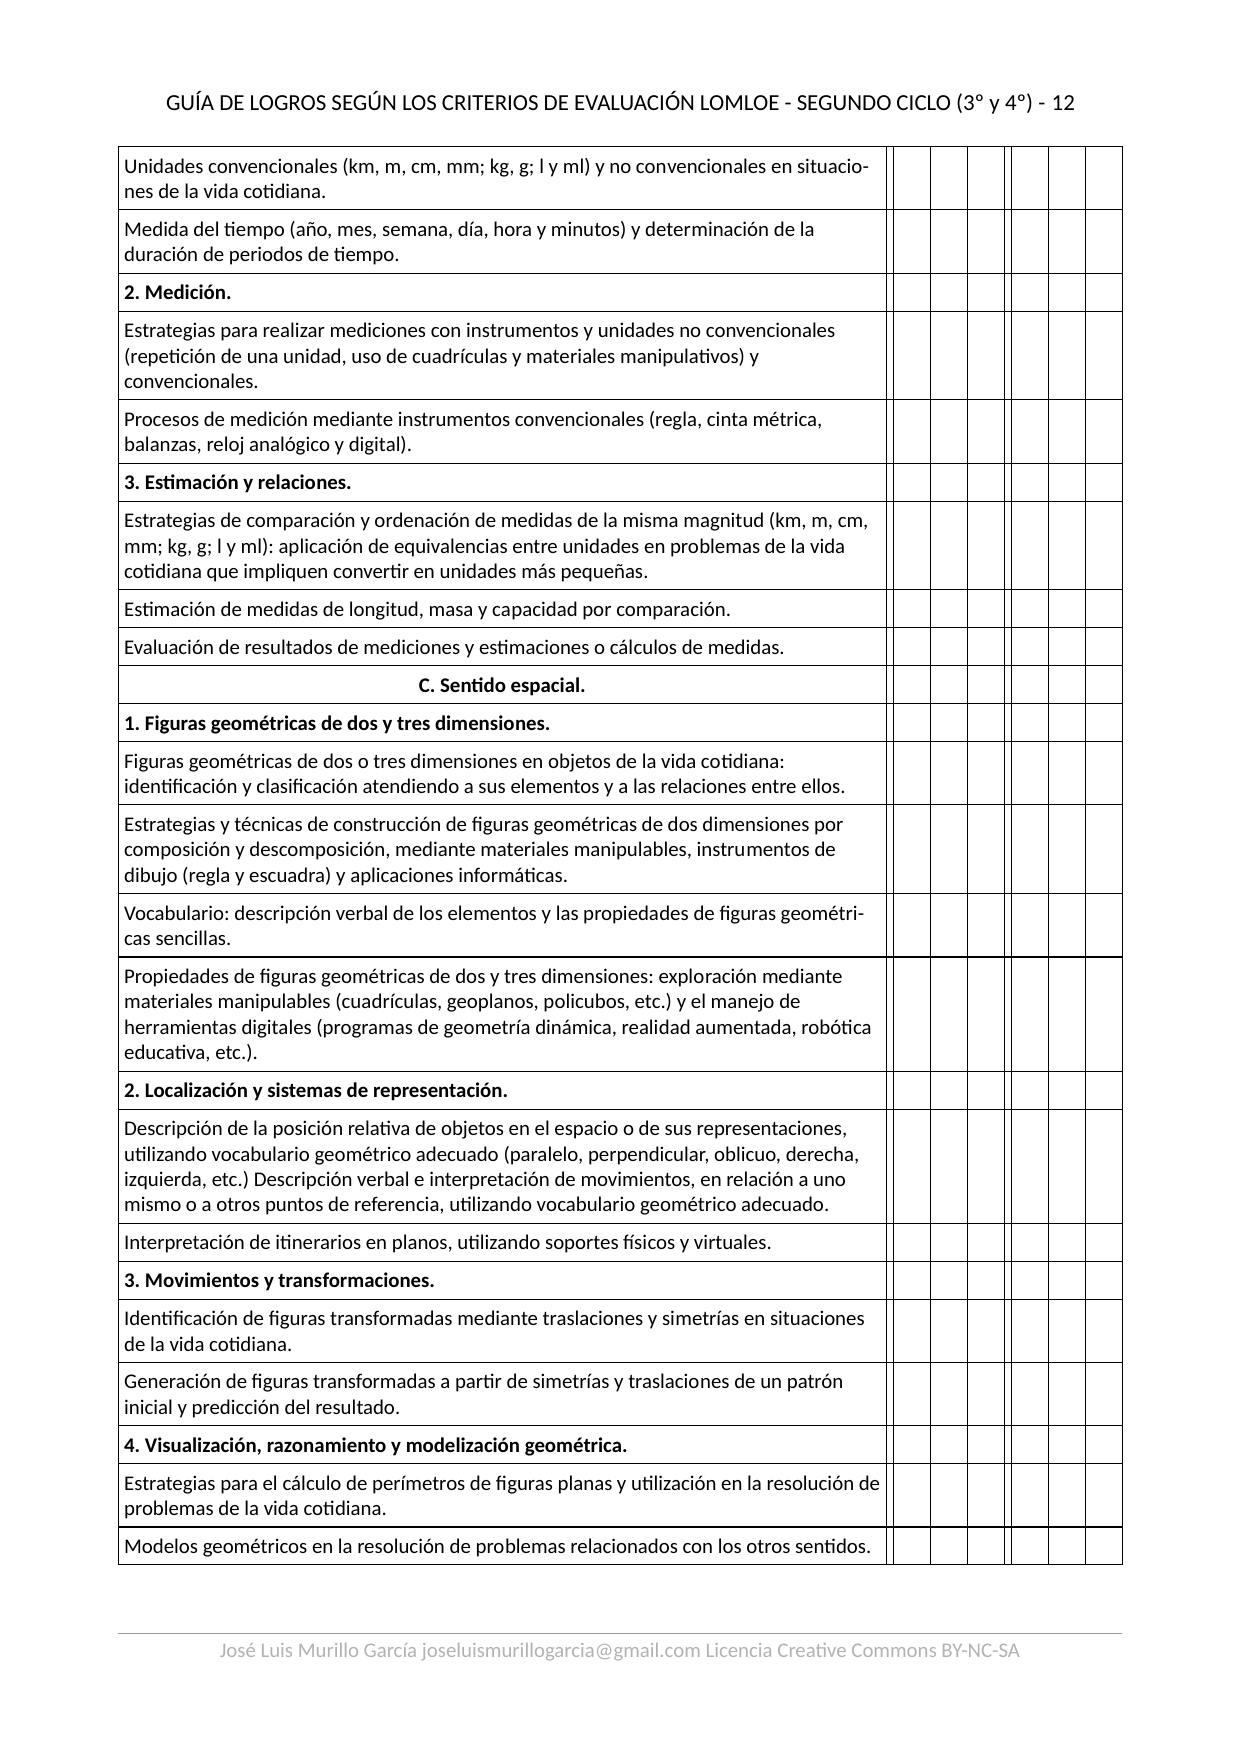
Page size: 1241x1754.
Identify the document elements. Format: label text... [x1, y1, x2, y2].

table_cell [1049, 147, 1085, 209]
table_cell [931, 805, 967, 893]
table_cell [1049, 666, 1085, 703]
table_cell [887, 1300, 893, 1362]
table_cell [1005, 1224, 1011, 1261]
table_cell [1012, 958, 1048, 1071]
table_cell [894, 147, 930, 209]
table_cell [1049, 628, 1085, 665]
table_cell [1012, 400, 1048, 463]
table_cell [1086, 274, 1122, 311]
table_cell [894, 704, 930, 741]
table_cell Vocabulario: descrip­ción verbal de los ele­mentos y las propieda­des de figuras geométri­cas sencillas. [119, 894, 886, 956]
table_cell [1049, 210, 1085, 273]
table_cell [931, 590, 967, 627]
table_cell Estrategias para el cál­culo de perímetros de fi­guras planas y utilización en la resolución de pro­blemas de la vida coti­diana. [119, 1464, 886, 1526]
table_cell [1012, 742, 1048, 804]
table_cell [887, 958, 893, 1071]
table_cell [894, 274, 930, 311]
table_cell [1012, 628, 1048, 665]
table_cell [887, 742, 893, 804]
table_cell [1012, 1262, 1048, 1298]
table_cell [887, 1224, 893, 1261]
table_cell [1012, 805, 1048, 893]
table_cell [894, 1224, 930, 1261]
table_cell [968, 742, 1004, 804]
table_cell [1012, 590, 1048, 627]
table_cell [1049, 1363, 1085, 1425]
table_cell [1012, 666, 1048, 703]
table_cell [931, 666, 967, 703]
table_cell [1005, 1262, 1011, 1298]
table_cell [1049, 590, 1085, 627]
table_cell [1086, 742, 1122, 804]
table_cell [968, 464, 1004, 501]
table_cell [894, 1363, 930, 1425]
table_cell [1005, 312, 1011, 399]
table_cell [1086, 1224, 1122, 1261]
table_cell Generación de figuras transformadas a partir de simetrías y traslacio­nes de un patrón inicial y predicción del resultado. [119, 1363, 886, 1425]
table_cell [968, 805, 1004, 893]
table_cell [894, 628, 930, 665]
table_cell [887, 1110, 893, 1223]
table_cell [894, 1426, 930, 1463]
table_cell [1049, 742, 1085, 804]
table_cell [931, 742, 967, 804]
table_cell [931, 1464, 967, 1526]
table_cell [931, 210, 967, 273]
table_cell [1049, 704, 1085, 741]
table_cell [1049, 312, 1085, 399]
table_cell [887, 274, 893, 311]
table_cell [887, 1528, 893, 1564]
table_cell 4. Visualización, razona­miento y modelización geométrica. [119, 1426, 886, 1463]
table_cell Identificación de figu­ras transformadas me­diante traslaciones y si­metrías en situaciones de la vida cotidiana. [119, 1300, 886, 1362]
table_cell [1049, 464, 1085, 501]
table_cell [968, 1110, 1004, 1223]
table_cell [1086, 1464, 1122, 1526]
table_cell [1049, 502, 1085, 589]
table_cell [894, 1528, 930, 1564]
table_cell [931, 274, 967, 311]
table_cell [968, 210, 1004, 273]
table_cell [1012, 464, 1048, 501]
table_cell [1086, 147, 1122, 209]
table_cell [968, 274, 1004, 311]
table_cell [894, 502, 930, 589]
table_cell [968, 502, 1004, 589]
table_cell [1086, 1262, 1122, 1298]
table_cell [1012, 1363, 1048, 1425]
table_cell [968, 1262, 1004, 1298]
table_cell [1086, 1528, 1122, 1564]
table_cell [931, 704, 967, 741]
table_cell [931, 1224, 967, 1261]
table_cell [968, 704, 1004, 741]
table_cell [1012, 210, 1048, 273]
table_cell [931, 958, 967, 1071]
table_cell [968, 1363, 1004, 1425]
table_cell [1005, 590, 1011, 627]
table_cell [1012, 1224, 1048, 1261]
table_cell [1086, 805, 1122, 893]
table_cell [894, 894, 930, 956]
table_cell [887, 704, 893, 741]
table_cell 3. Estimación y relacio­nes. [119, 464, 886, 501]
table_cell [1012, 1528, 1048, 1564]
table_cell [1005, 502, 1011, 589]
table_cell [1005, 742, 1011, 804]
table_cell [1005, 210, 1011, 273]
table_cell [1005, 400, 1011, 463]
table_cell [931, 1262, 967, 1298]
table_cell Estimación de medidas de longitud, masa y ca­pacidad por compara­ción. [119, 590, 886, 627]
table_cell [887, 805, 893, 893]
table_cell [1049, 958, 1085, 1071]
table_cell [968, 1300, 1004, 1362]
table_cell [1049, 1300, 1085, 1362]
table_cell [894, 1110, 930, 1223]
table_cell [931, 464, 967, 501]
table_cell [931, 400, 967, 463]
table_cell [1005, 1300, 1011, 1362]
table_cell [1049, 400, 1085, 463]
table_cell [931, 1363, 967, 1425]
table_cell [1012, 1072, 1048, 1108]
table_cell [931, 1110, 967, 1223]
table_cell [1086, 666, 1122, 703]
table_cell [887, 666, 893, 703]
table_cell [931, 1072, 967, 1108]
table_cell [894, 666, 930, 703]
table_cell [1005, 894, 1011, 956]
table_cell [968, 628, 1004, 665]
table_cell [1012, 1300, 1048, 1362]
table_cell [1005, 1426, 1011, 1463]
table_cell [894, 590, 930, 627]
table_cell [887, 1363, 893, 1425]
table_cell [1086, 958, 1122, 1071]
table_cell 1. Figuras geométricas de dos y tres dimensio­nes. [119, 704, 886, 741]
table_cell [1086, 1300, 1122, 1362]
table_cell [887, 210, 893, 273]
table_cell [887, 147, 893, 209]
table_cell [894, 210, 930, 273]
table_cell [1086, 210, 1122, 273]
table_cell [1005, 958, 1011, 1071]
table_cell [1005, 805, 1011, 893]
table_cell [931, 312, 967, 399]
table_cell [887, 400, 893, 463]
table_cell [1086, 1426, 1122, 1463]
table_cell [1049, 894, 1085, 956]
table_cell [1049, 1528, 1085, 1564]
table_cell [1049, 1224, 1085, 1261]
table_cell [894, 1072, 930, 1108]
table_cell [887, 628, 893, 665]
table_cell [968, 312, 1004, 399]
table_cell [894, 464, 930, 501]
table_cell [894, 312, 930, 399]
table_cell [887, 464, 893, 501]
table_cell [1005, 1110, 1011, 1223]
table_cell [1086, 502, 1122, 589]
table_cell [1086, 704, 1122, 741]
table_cell [1086, 1363, 1122, 1425]
table_cell [1086, 590, 1122, 627]
table_cell [1012, 312, 1048, 399]
table_cell [1086, 400, 1122, 463]
table_cell [1049, 1110, 1085, 1223]
table_cell [968, 666, 1004, 703]
table_cell [894, 1300, 930, 1362]
table_cell [968, 1224, 1004, 1261]
table_cell [1049, 1072, 1085, 1108]
table_cell [887, 1072, 893, 1108]
table_cell [1012, 274, 1048, 311]
table_cell [1012, 502, 1048, 589]
table_cell [1012, 704, 1048, 741]
table_cell [931, 1528, 967, 1564]
table_cell [1005, 464, 1011, 501]
table_cell [887, 1426, 893, 1463]
table_cell [968, 958, 1004, 1071]
table_cell [1049, 274, 1085, 311]
table_cell [894, 958, 930, 1071]
table_cell [894, 742, 930, 804]
table_cell Interpretación de itine­rarios en planos, utilizan­do soportes físi­cos y virtuales. [119, 1224, 886, 1261]
table_cell [894, 400, 930, 463]
table_cell Propiedades de figuras geométricas de dos y tres dimensiones: explo­ración mediante mate­riales manipulables (cua­drículas, geoplanos, po­licubos, etc.) y el manejo de herramientas digita­les (programas de geo­metría dinámica, reali­dad aumentada, robóti­ca educativa, etc.). [119, 958, 886, 1071]
table_cell [1012, 1110, 1048, 1223]
table_cell [894, 1262, 930, 1298]
table_cell [887, 312, 893, 399]
table_cell [1005, 1464, 1011, 1526]
table_cell [887, 590, 893, 627]
table_cell 2. Medición. [119, 274, 886, 311]
table_cell [931, 1426, 967, 1463]
table_cell [1005, 704, 1011, 741]
table_cell [968, 1528, 1004, 1564]
table_cell [894, 805, 930, 893]
table_cell [1005, 628, 1011, 665]
table_cell [1005, 666, 1011, 703]
table_cell Procesos de medición mediante instrumentos convencionales (regla, cinta métrica, balanzas, reloj analógico y digital). [119, 400, 886, 463]
table_cell [887, 1464, 893, 1526]
table_cell 2. Localización y siste­mas de representación. [119, 1072, 886, 1108]
table_cell [1049, 1464, 1085, 1526]
table_cell [968, 590, 1004, 627]
table_cell [968, 894, 1004, 956]
table_cell [968, 1426, 1004, 1463]
table_cell [1012, 1464, 1048, 1526]
table_cell 3. Movimientos y trans­formaciones. [119, 1262, 886, 1298]
table_cell [1086, 312, 1122, 399]
table_cell [968, 400, 1004, 463]
table_cell [931, 147, 967, 209]
table_cell Unidades convencio­nales (km, m, cm, mm; kg, g; l y ml) y no con­vencionales en situacio­nes de la vida cotidiana. [119, 147, 886, 209]
table_cell [1086, 464, 1122, 501]
table_cell [968, 1072, 1004, 1108]
table_cell Evaluación de resulta­dos de medicio­nes y estimaciones o cál­culos de medidas. [119, 628, 886, 665]
table_cell [968, 147, 1004, 209]
table_cell [1086, 1072, 1122, 1108]
table_cell [1086, 628, 1122, 665]
table_cell [1012, 894, 1048, 956]
table_cell [1049, 805, 1085, 893]
table_cell [931, 628, 967, 665]
table_cell Estrategias para reali­zar mediciones con ins­trumentos y unidades no convencionales (repeti­ción de una unidad, uso de cuadrículas y mate­riales manipulativos) y convencionales. [119, 312, 886, 399]
table_cell Medida del tiempo (año, mes, semana, día, hora y minutos) y deter­minación de la duración de periodos de tiempo. [119, 210, 886, 273]
table_cell [1049, 1262, 1085, 1298]
table_cell [894, 1464, 930, 1526]
table_cell [931, 894, 967, 956]
table_cell Estrategias y técnicas de construcción de figu­ras geométricas de dos dimensiones por compo­sición y descomposición, mediante materiales manipulables, instru­mentos de dibujo (regla y escuadra) y aplicacio­nes informáticas. [119, 805, 886, 893]
table_cell [1012, 1426, 1048, 1463]
table_cell [1005, 274, 1011, 311]
table_cell [887, 1262, 893, 1298]
table_cell [1005, 1072, 1011, 1108]
table_cell [1012, 147, 1048, 209]
table_cell C. Sentido espacial. [119, 666, 886, 703]
table_cell [1086, 1110, 1122, 1223]
table_cell [1005, 1528, 1011, 1564]
table_cell [931, 1300, 967, 1362]
table_cell [1005, 1363, 1011, 1425]
table_cell [968, 1464, 1004, 1526]
table_cell [887, 894, 893, 956]
table_cell Descripción de la posi­ción relativa de objetos en el espacio o de sus representaciones, utili­zando vocabulario geo­métrico adecuado (para­lelo, perpendicular, oblicuo, derecha, iz­quierda, etc.) Descrip­ción verbal e interpreta­ción de movimientos, en relación a uno mismo o a otros puntos de refe­rencia, utilizando vo­cabulario geométrico adecuado. [119, 1110, 886, 1223]
table_cell [1086, 894, 1122, 956]
table_cell Figuras geométricas de dos o tres dimensiones en objetos de la vida co­tidiana: identificación y clasificación atendiendo a sus elementos y a las relaciones entre ellos. [119, 742, 886, 804]
table_cell Estrategias de compa­ración y ordenación de medidas de la misma magnitud (km, m, cm, mm; kg, g; l y ml): aplica­ción de equivalencias entre unidades en pro­blemas de la vida coti­diana que impliquen convertir en unidades más pequeñas. [119, 502, 886, 589]
table_cell [931, 502, 967, 589]
table_cell [887, 502, 893, 589]
table_cell Modelos geométricos en la resolución de pro­blemas relacionados con los otros sentidos. [119, 1528, 886, 1564]
table_cell [1049, 1426, 1085, 1463]
table_cell [1005, 147, 1011, 209]
